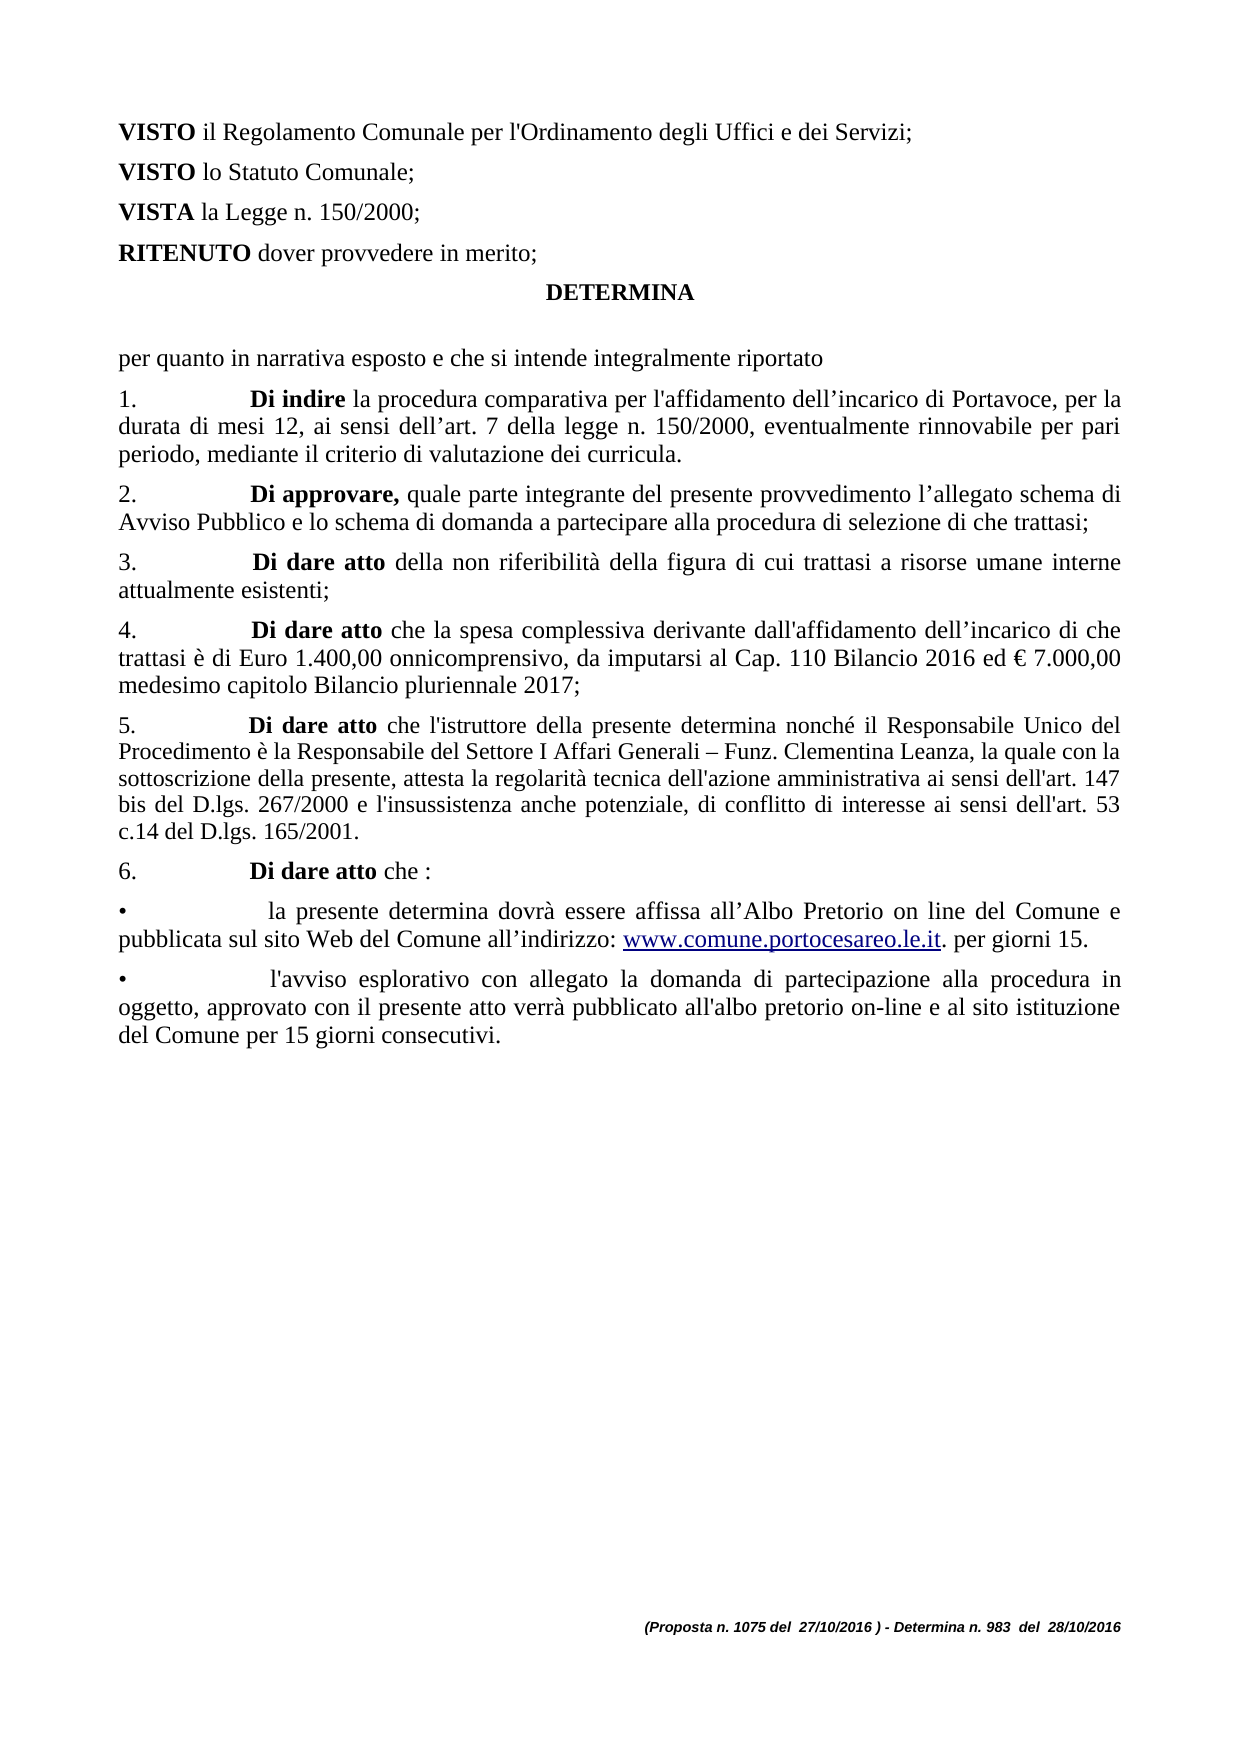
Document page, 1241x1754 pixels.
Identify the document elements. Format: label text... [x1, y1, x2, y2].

text 1. Di indire la procedura comparativa per l'affidamento dell’incarico di Portavoce, per la durata di mesi 12, ai sensi dell’art. 7 della legge n. 150/2000, eventualmente rinnovabile per pari periodo, mediante il criterio di valutazione dei curricula. [118, 385, 1122, 468]
text per quanto in narrativa esposto e che si intende integralmente riportato [118, 344, 1122, 372]
text DETERMINA [118, 279, 1122, 306]
text 2. Di approvare, quale parte integrante del presente provvedimento l’allegato schema di Avviso Pubblico e lo schema di domanda a partecipare alla procedura di selezione di che trattasi; [118, 480, 1122, 536]
text 5. Di dare atto che l'istruttore della presente determina nonché il Responsabile Unico del Procedimento è la Responsabile del Settore I Affari Generali – Funz. Clementina Leanza, la quale con la sottoscrizione della presente, attesta la regolarità tecnica dell'azione amministrativa ai sensi dell'art. 147 bis del D.lgs. 267/2000 e l'insussistenza anche potenziale, di conflitto di interesse ai sensi dell'art. 53 c.14 del D.lgs. 165/2001. [118, 712, 1122, 845]
text RITENUTO dover provvedere in merito; [118, 239, 1122, 266]
text 4. Di dare atto che la spesa complessiva derivante dall'affidamento dell’incarico di che trattasi è di Euro 1.400,00 onnicomprensivo, da imputarsi al Cap. 110 Bilancio 2016 ed € 7.000,00 medesimo capitolo Bilancio pluriennale 2017; [118, 616, 1122, 699]
text 6. Di dare atto che : [118, 857, 1122, 885]
text VISTO lo Statuto Comunale; [118, 158, 1122, 186]
text • l'avviso esplorativo con allegato la domanda di partecipazione alla procedura in oggetto, approvato con il presente atto verrà pubblicato all'albo pretorio on-line e al sito istituzione del Comune per 15 giorni consecutivi. [118, 965, 1122, 1048]
text 3. Di dare atto della non riferibilità della figura di cui trattasi a risorse umane interne attualmente esistenti; [118, 548, 1122, 604]
text VISTA la Legge n. 150/2000; [118, 198, 1122, 226]
text • la presente determina dovrà essere affissa all’Albo Pretorio on line del Comune e pubblicata sul sito Web del Comune all’indirizzo: www.comune.portocesareo.le.it. per giorni 15. [118, 897, 1122, 953]
text VISTO il Regolamento Comunale per l'Ordinamento degli Uffici e dei Servizi; [118, 118, 1122, 146]
